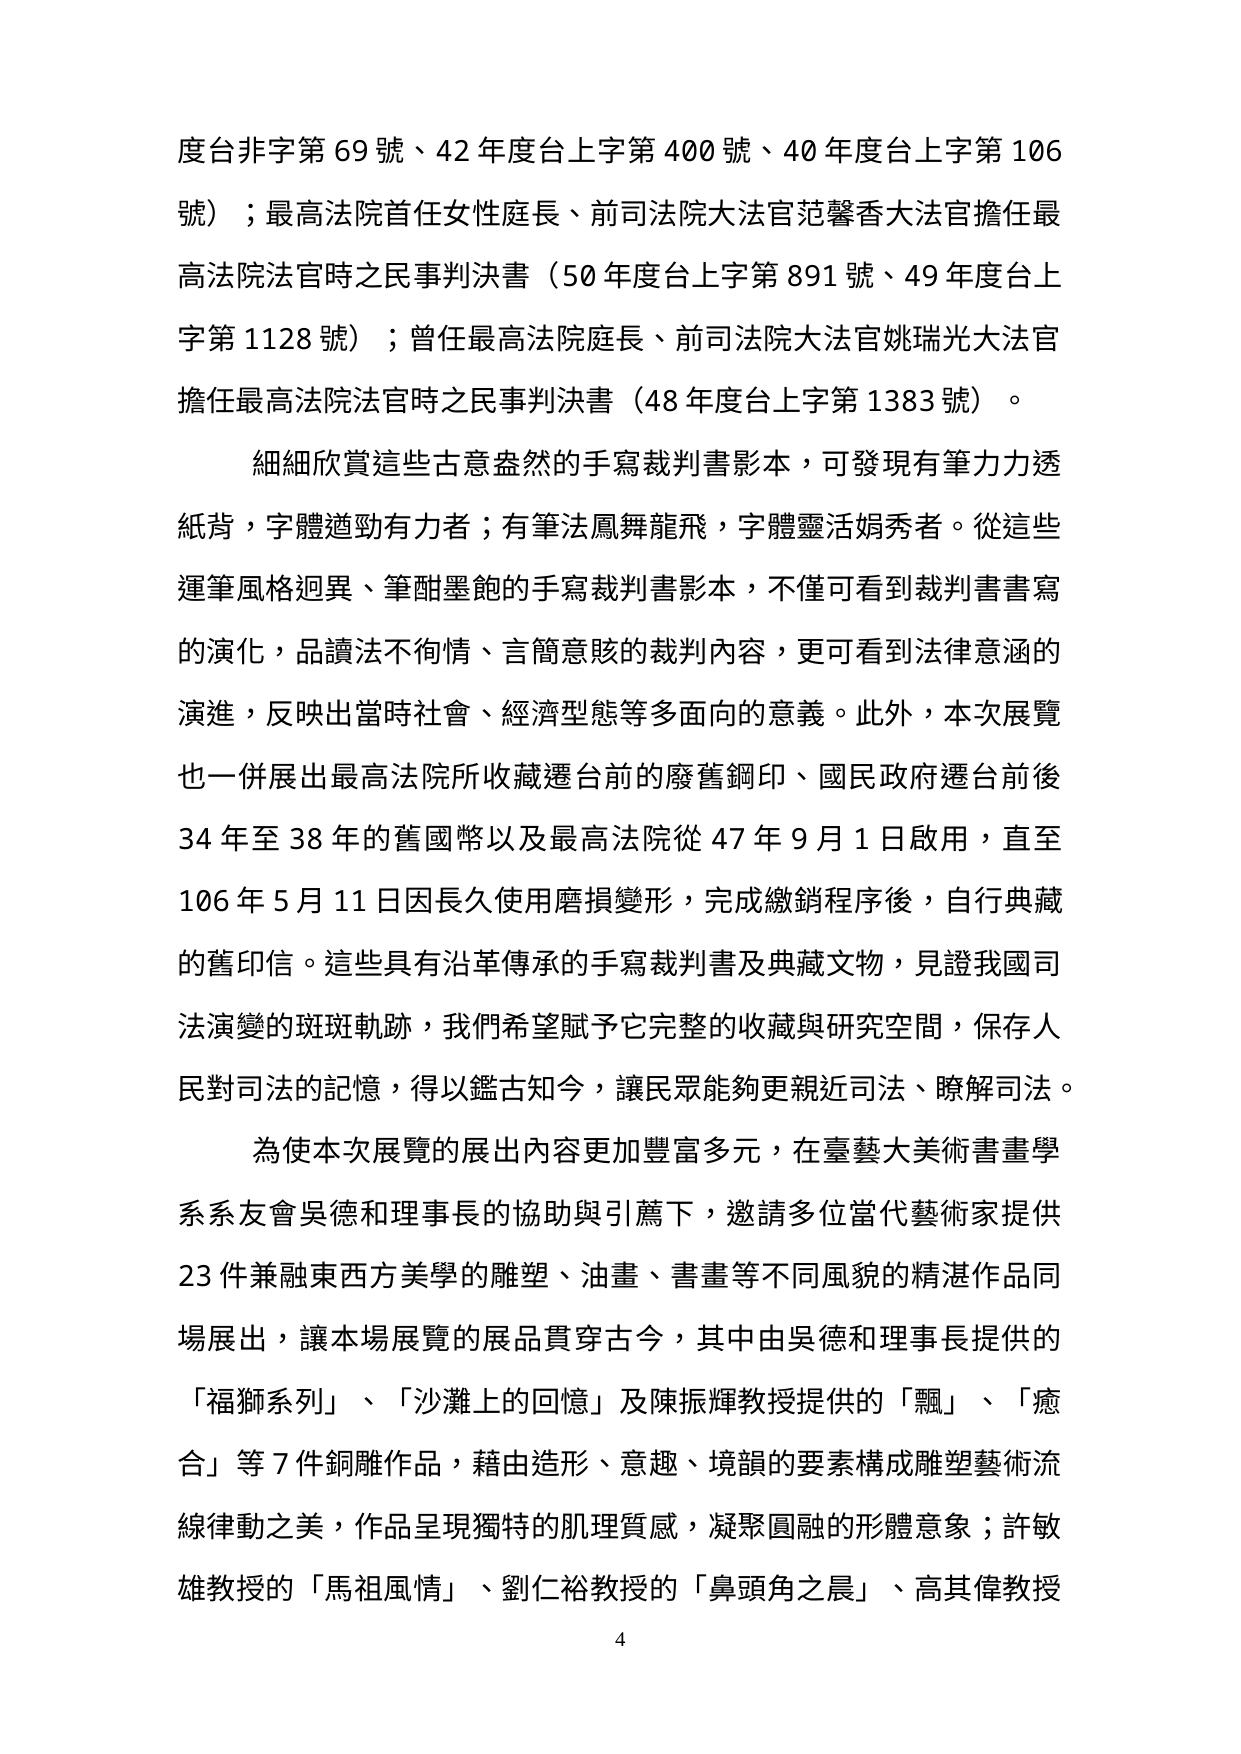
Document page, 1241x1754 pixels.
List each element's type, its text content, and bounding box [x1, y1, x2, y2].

text 細細欣賞這些古意盎然的手寫裁判書影本，可發現有筆力力透紙背，字體遒勁有力者；有筆法鳳舞龍飛，字體靈活娟秀者。從這些運筆風格迥異、筆酣墨飽的手寫裁判書影本，不僅可看到裁判書書寫的演化，品讀法不徇情、言簡意賅的裁判內容，更可看到法律意涵的演進，反映出當時社會、經濟型態等多面向的意義。此外，本次展覽也一併展出最高法院所收藏遷台前的廢舊鋼印、國民政府遷台前後34年至38年的舊國幣以及最高法院從47年9月1日啟用，直至106年5月11日因長久使用磨損變形，完成繳銷程序後，自行典藏的舊印信。這些具有沿革傳承的手寫裁判書及典藏文物，見證我國司法演變的斑斑軌跡，我們希望賦予它完整的收藏與研究空間，保存人民對司法的記憶，得以鑑古知今，讓民眾能夠更親近司法、瞭解司法。 [177, 420, 1063, 1108]
text 為使本次展覽的展出內容更加豐富多元，在臺藝大美術書畫學系系友會吳德和理事長的協助與引薦下，邀請多位當代藝術家提供23件兼融東西方美學的雕塑、油畫、書畫等不同風貌的精湛作品同場展出，讓本場展覽的展品貫穿古今，其中由吳德和理事長提供的「福獅系列」、「沙灘上的回憶」及陳振輝教授提供的「飄」、「癒合」等7件銅雕作品，藉由造形、意趣、境韻的要素構成雕塑藝術流線律動之美，作品呈現獨特的肌理質感，凝聚圓融的形體意象；許敏雄教授的「馬祖風情」、劉仁裕教授的「鼻頭角之晨」、高其偉教授的「湖光掠影」、臺藝大新竹校友會劉達治理事長的「新生悟道不滯伏」、徐明豐副理事長的「季節之五」及「山城印象」、蔡永明老師的「漫遊」、劉洋哲老師的「風城遊記」等8幅油畫畫作，透過清晰的紋理、油潤飽和的色彩及鮮亮的明暗對比，讓畫作在視覺上呈現強烈的立體感；臺藝大美術學院羅振賢前院長提供的「驚濤捲起千堆雪」、臺藝大書畫藝術學系陳炳宏系主任的「高嶺夕照」、吳恭瑞教授的「清趣」、簡惠美副理事長的「舞春風」、盧正忠老師的「北海心境」、黃慶源老師的「雪山望月」、梁郁如老師的「基隆港情懷」、楊麗芬老師的「金剛經句」等8幅書畫作品，以各種墨色為主要色調，調和其它顏色的彩度和明度，水墨交融，色中有墨，墨中有色，呈現靈動流暢的畫風。 [177, 1108, 1063, 1608]
text 為使最高院同仁及民眾欣賞到本院前輩們的智慧結晶，本次展覽特展出最高法院26年至64年的法官手寫裁判書影本18則，其中遷台前的裁判書有5則，遷台後13則，民、刑事各9則，除62年度台上字第82號及64年度台上字第187號二則判決書以鋼筆書寫外，其餘16則皆係法官以毛筆書寫，有曾任最高法院院長、前司法院大法官陳樸生大法官任最高法院審判長及法官時之刑事判決書（43年度台非字第69號、42年度台上字第400號、40年度台上字第106號）；最高法院首任女性庭長、前司法院大法官范馨香大法官擔任最高法院法官時之民事判決書（50年度台上字第891號、49年度台上字第1128號）；曾任最高法院庭長、前司法院大法官姚瑞光大法官擔任最高法院法官時之民事判決書（48年度台上字第1383號）。 [177, 108, 1063, 420]
